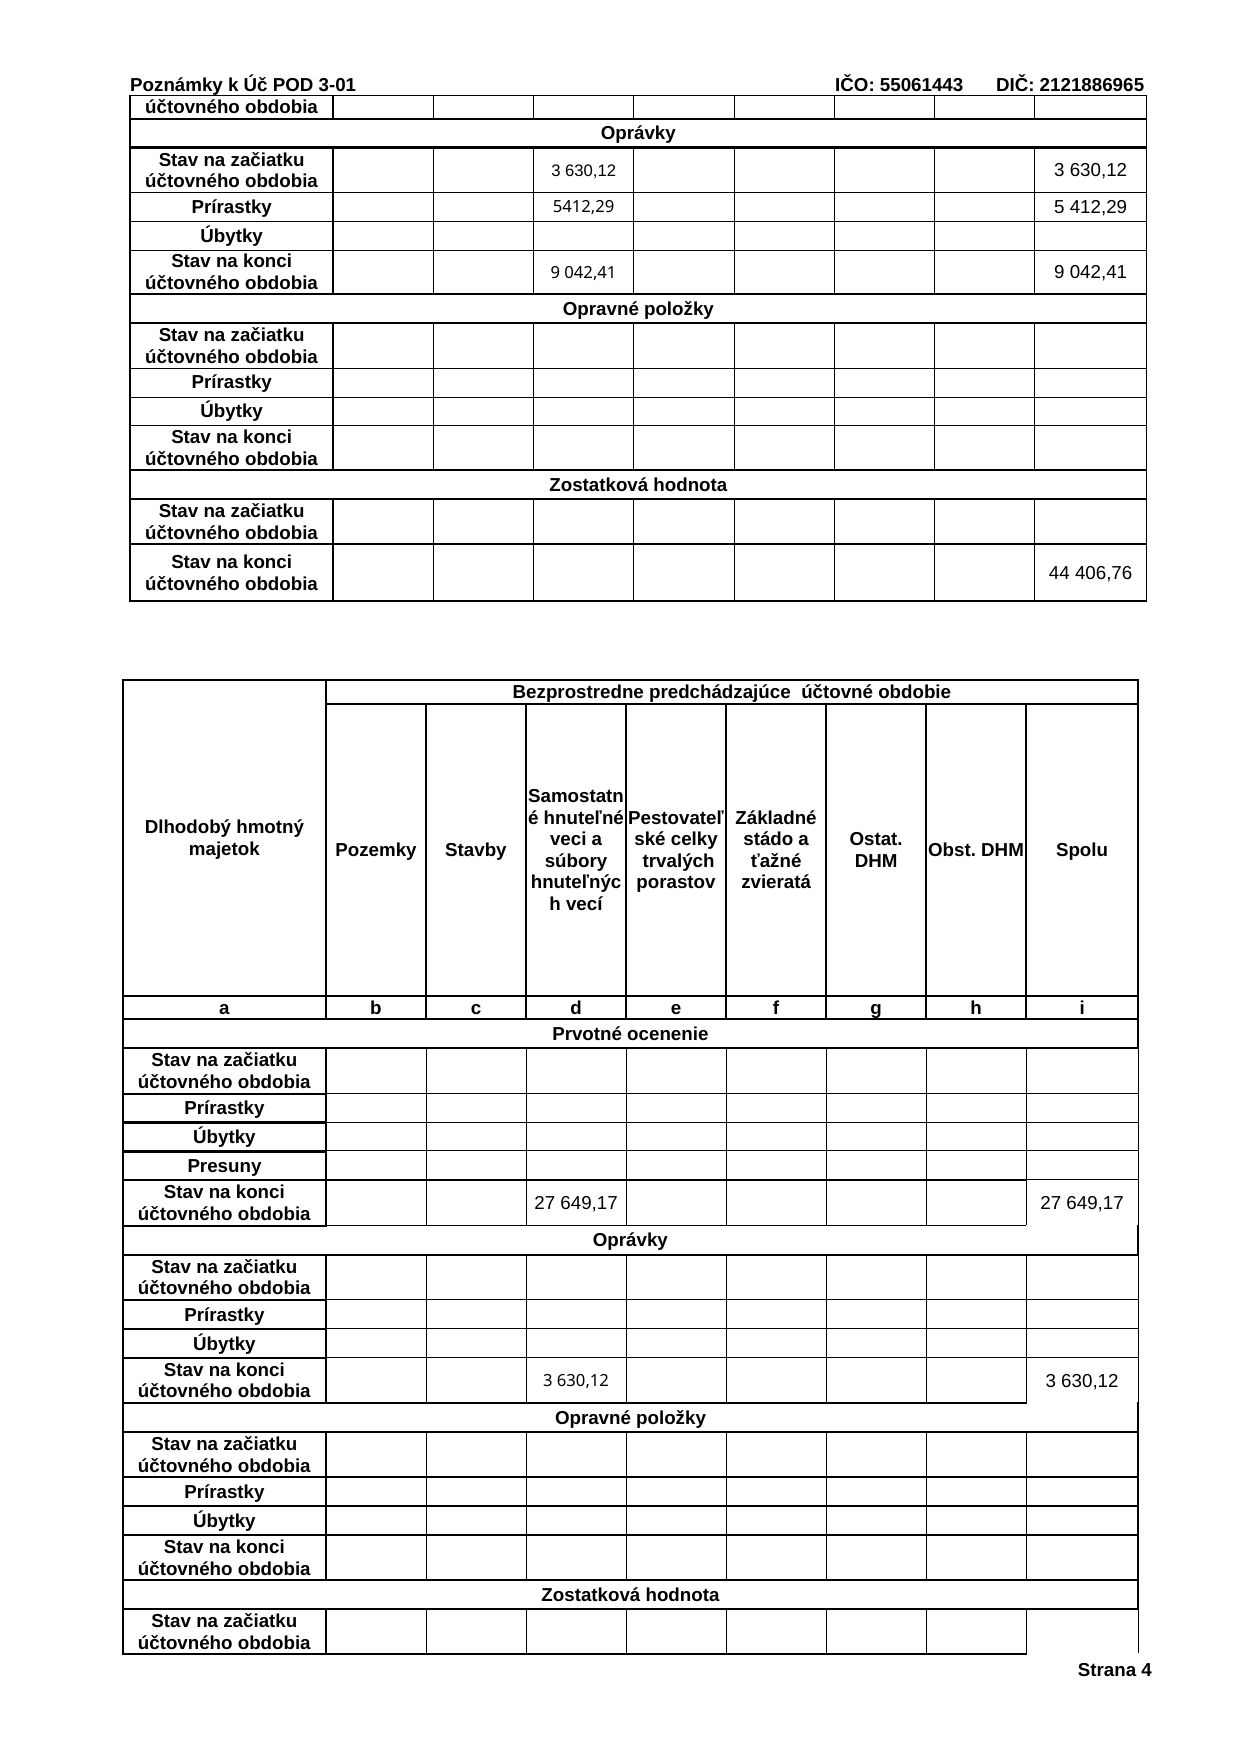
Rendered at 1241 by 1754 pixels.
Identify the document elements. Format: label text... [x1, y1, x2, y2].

table_cell 27 649,17 [527, 1181, 626, 1224]
table_cell [327, 1181, 426, 1224]
table_cell Oprávky [124, 1225, 1137, 1253]
table_cell [827, 1536, 926, 1579]
table_cell [727, 1049, 826, 1092]
table_cell Stav na konci účtovného obdobia [124, 1359, 325, 1402]
table_cell [627, 1507, 726, 1534]
table_cell [835, 251, 934, 293]
table_cell Prírastky [124, 1095, 325, 1121]
table_cell Spolu [1027, 705, 1137, 994]
table_cell [634, 324, 734, 367]
table_cell [527, 1610, 626, 1653]
table_cell [327, 1151, 426, 1179]
table_cell [534, 222, 633, 249]
table_cell [735, 369, 834, 396]
table_cell [334, 369, 433, 396]
table_cell [1027, 1049, 1138, 1092]
table_cell [1027, 1123, 1138, 1150]
table_cell [1027, 1094, 1138, 1121]
table_cell [935, 96, 1034, 117]
table_cell Stav na konci účtovného obdobia [131, 545, 332, 600]
table_cell [634, 426, 734, 469]
table_cell [1027, 1536, 1137, 1579]
table_cell [627, 1358, 726, 1402]
table_cell 5412,29 [534, 193, 633, 221]
table_cell [327, 1256, 426, 1299]
table_cell Stav na začiatku účtovného obdobia [124, 1256, 325, 1299]
table_cell [735, 426, 834, 469]
table_cell Stav na konci účtovného obdobia [131, 426, 332, 469]
table_cell [727, 1478, 826, 1505]
table_cell [927, 1300, 1026, 1328]
table_cell [527, 1256, 626, 1299]
table_cell [634, 545, 734, 600]
table_cell [434, 149, 533, 192]
table_cell [427, 1181, 526, 1224]
table_cell [835, 96, 934, 117]
table_cell d [527, 997, 625, 1018]
table_cell [327, 1433, 426, 1476]
table_cell Stav na konci účtovného obdobia [131, 251, 332, 293]
table_cell [334, 251, 433, 293]
table_cell [334, 193, 433, 221]
table_cell [427, 1536, 526, 1579]
table_cell 9 042,41 [1035, 251, 1146, 293]
table_cell [927, 1433, 1026, 1476]
table_cell [735, 96, 834, 117]
table_cell [634, 96, 734, 117]
table_cell [327, 1507, 426, 1534]
table_cell [434, 193, 533, 221]
table_cell [527, 1300, 626, 1328]
table_cell [427, 1123, 526, 1150]
table_cell [935, 222, 1034, 249]
table_cell [627, 1123, 726, 1150]
table_cell účtovného obdobia [131, 96, 332, 117]
table_cell [434, 500, 533, 543]
table_cell 3 630,12 [1027, 1358, 1138, 1402]
table_cell 3 630,12 [534, 149, 633, 192]
table_cell [527, 1094, 626, 1121]
table_cell [634, 398, 734, 425]
table_cell [634, 149, 734, 192]
table_cell [327, 1123, 426, 1150]
table_cell [1027, 1478, 1137, 1505]
table_cell 5 412,29 [1035, 193, 1146, 221]
table_cell [827, 1610, 926, 1653]
table_cell Stav na konci účtovného obdobia [124, 1536, 325, 1579]
table_cell [527, 1507, 626, 1534]
table_cell [334, 324, 433, 367]
table_cell [627, 1300, 726, 1328]
table_cell Stav na začiatku účtovného obdobia [131, 149, 332, 192]
table_cell [727, 1358, 826, 1402]
table_cell [827, 1300, 926, 1328]
table_cell [534, 369, 633, 396]
table_cell [327, 1610, 426, 1653]
table_cell [827, 1358, 926, 1402]
table_cell Zostatková hodnota [124, 1581, 1137, 1608]
table_cell [434, 222, 533, 249]
table_cell [835, 324, 934, 367]
table_cell [634, 251, 734, 293]
table_cell [1035, 398, 1146, 425]
table_cell [627, 1329, 726, 1357]
table_cell [427, 1433, 526, 1476]
table_cell [534, 324, 633, 367]
table_cell [935, 398, 1034, 425]
table_cell [527, 1536, 626, 1579]
table_cell [727, 1181, 826, 1224]
table_cell [727, 1610, 826, 1653]
table_cell [835, 426, 934, 469]
table_cell [1027, 1610, 1138, 1653]
table_cell Presuny [124, 1153, 325, 1179]
table_cell [534, 398, 633, 425]
table_cell [827, 1507, 926, 1534]
table_cell [434, 398, 533, 425]
table_cell [827, 1123, 926, 1150]
table_cell Stav na začiatku účtovného obdobia [124, 1049, 325, 1092]
table_cell [935, 193, 1034, 221]
table_cell [427, 1329, 526, 1357]
table_cell f [727, 997, 825, 1018]
table_cell [1027, 1151, 1138, 1179]
table_cell [427, 1507, 526, 1534]
table_cell a [124, 997, 325, 1018]
table_cell [1035, 222, 1146, 249]
table_cell [334, 500, 433, 543]
table_cell Úbytky [131, 398, 332, 425]
table_cell Úbytky [131, 222, 332, 249]
table_cell [527, 1123, 626, 1150]
table_cell Prírastky [124, 1301, 325, 1328]
table_cell [735, 500, 834, 543]
table_cell 9 042,41 [534, 251, 633, 293]
table_cell [735, 398, 834, 425]
table_cell [334, 398, 433, 425]
table_cell Pozemky [327, 705, 425, 994]
table_cell [534, 500, 633, 543]
table_cell [935, 500, 1034, 543]
table_cell [334, 222, 433, 249]
table_cell [927, 1536, 1026, 1579]
table_cell Prírastky [131, 193, 332, 221]
table_cell [427, 1478, 526, 1505]
table_cell Úbytky [124, 1330, 325, 1357]
table_cell Stav na začiatku účtovného obdobia [131, 324, 332, 367]
table_cell [835, 193, 934, 221]
table_cell [427, 1358, 526, 1402]
table_cell [927, 1049, 1026, 1092]
table_cell Stav na začiatku účtovného obdobia [124, 1610, 325, 1653]
table_cell [735, 324, 834, 367]
table_cell [634, 500, 734, 543]
table_cell [334, 426, 433, 469]
table_cell [1035, 369, 1146, 396]
table_cell [527, 1049, 626, 1092]
table_cell h [927, 997, 1025, 1018]
table_cell [927, 1507, 1026, 1534]
table_cell [327, 1094, 426, 1121]
table_cell [835, 545, 934, 600]
table_cell [327, 1478, 426, 1505]
table_cell [334, 545, 433, 600]
table_cell Samostatné hnuteľné veci a súbory hnuteľných vecí [527, 705, 625, 994]
table_cell 3 630,12 [527, 1358, 626, 1402]
table_cell [827, 1256, 926, 1299]
table_cell [1035, 324, 1146, 367]
table_cell [935, 149, 1034, 192]
table_cell [735, 251, 834, 293]
table_cell b [327, 997, 425, 1018]
table_cell 3 630,12 [1035, 149, 1146, 192]
table_cell [327, 1358, 426, 1402]
table_cell [427, 1300, 526, 1328]
table_cell [827, 1478, 926, 1505]
table_cell [727, 1123, 826, 1150]
table_cell [427, 1094, 526, 1121]
table_cell [1035, 96, 1146, 117]
table_cell [327, 1300, 426, 1328]
table_cell [835, 369, 934, 396]
table_cell [434, 96, 533, 117]
table_cell [735, 545, 834, 600]
table_cell Úbytky [124, 1507, 325, 1534]
table_cell [627, 1049, 726, 1092]
table_cell [427, 1151, 526, 1179]
table_cell [434, 251, 533, 293]
table_cell [627, 1256, 726, 1299]
table_cell [1027, 1433, 1137, 1476]
table_cell [627, 1478, 726, 1505]
table_cell [935, 324, 1034, 367]
table_cell [434, 426, 533, 469]
table_cell [727, 1536, 826, 1579]
table_cell [634, 369, 734, 396]
table_cell [927, 1256, 1026, 1299]
table_cell [534, 96, 633, 117]
table_cell [827, 1181, 926, 1224]
table_cell [835, 500, 934, 543]
table_cell [527, 1433, 626, 1476]
table_cell [827, 1151, 926, 1179]
table_cell [927, 1151, 1026, 1179]
table_cell Stavby [427, 705, 525, 994]
table_cell Oprávky [131, 120, 1146, 146]
table_cell [1027, 1300, 1138, 1328]
table_cell [827, 1329, 926, 1357]
table_cell Prírastky [131, 369, 332, 396]
table_cell [527, 1151, 626, 1179]
table_cell [735, 193, 834, 221]
table_cell Ostat. DHM [827, 705, 925, 994]
table_cell [927, 1094, 1026, 1121]
table_cell [927, 1358, 1026, 1402]
table_cell [927, 1329, 1026, 1357]
table_cell [327, 1049, 426, 1092]
table_cell [1035, 426, 1146, 469]
table_cell [534, 545, 633, 600]
table_cell [727, 1329, 826, 1357]
table_cell [634, 222, 734, 249]
table_header Bezprostredne predchádzajúce účtovné obdobie [327, 681, 1137, 703]
table_cell Pestovateľské celky trvalých porastov [627, 705, 725, 994]
table_cell [327, 1536, 426, 1579]
table_cell [527, 1478, 626, 1505]
table_cell Opravné položky [131, 295, 1146, 322]
table_cell [1027, 1329, 1138, 1357]
table_cell 27 649,17 [1027, 1180, 1138, 1224]
table_cell i [1027, 997, 1137, 1018]
table_cell [627, 1094, 726, 1121]
table_cell Obst. DHM [927, 705, 1025, 994]
table_cell [835, 149, 934, 192]
table_cell [727, 1151, 826, 1179]
table_cell [827, 1049, 926, 1092]
table_cell [627, 1536, 726, 1579]
table_cell [727, 1300, 826, 1328]
table_cell [735, 222, 834, 249]
table_cell [727, 1256, 826, 1299]
table_cell [727, 1507, 826, 1534]
table_cell [935, 369, 1034, 396]
table_header Dlhodobý hmotný majetok [124, 681, 325, 994]
table_cell 44 406,76 [1035, 545, 1146, 600]
table_cell [634, 193, 734, 221]
table_cell [827, 1433, 926, 1476]
table_cell [327, 1329, 426, 1357]
table_cell Zostatková hodnota [131, 471, 1146, 498]
table_cell Prírastky [124, 1478, 325, 1505]
table_cell [427, 1049, 526, 1092]
table_cell [727, 1433, 826, 1476]
table_cell [1027, 1507, 1137, 1534]
table_cell Prvotné ocenenie [124, 1020, 1137, 1047]
table_cell [835, 398, 934, 425]
table_cell Základné stádo a ťažné zvieratá [727, 705, 825, 994]
table_cell [935, 251, 1034, 293]
table_cell [927, 1478, 1026, 1505]
table_cell [935, 545, 1034, 600]
table_cell Úbytky [124, 1124, 325, 1150]
table_cell [727, 1094, 826, 1121]
table_cell [1035, 500, 1146, 543]
table_cell [427, 1256, 526, 1299]
table_cell [1027, 1256, 1138, 1299]
table_cell [527, 1329, 626, 1357]
table_cell g [827, 997, 925, 1018]
table_cell [835, 222, 934, 249]
table_cell [735, 149, 834, 192]
table_cell [434, 324, 533, 367]
table_cell [927, 1123, 1026, 1150]
table_cell [434, 369, 533, 396]
table_cell [627, 1610, 726, 1653]
table_cell [935, 426, 1034, 469]
table_cell Stav na konci účtovného obdobia [124, 1181, 325, 1224]
table_cell [627, 1181, 726, 1224]
table_cell [927, 1181, 1026, 1224]
table_cell [534, 426, 633, 469]
table_cell [334, 96, 433, 117]
table_cell [627, 1151, 726, 1179]
table_cell Stav na začiatku účtovného obdobia [124, 1433, 325, 1476]
table_cell Stav na začiatku účtovného obdobia [131, 500, 332, 543]
table_cell [334, 149, 433, 192]
table_cell c [427, 997, 525, 1018]
table_cell [627, 1433, 726, 1476]
table_cell [434, 545, 533, 600]
table_cell [827, 1094, 926, 1121]
table_cell e [627, 997, 725, 1018]
table_cell [927, 1610, 1026, 1653]
table_cell [427, 1610, 526, 1653]
table_cell Opravné položky [124, 1402, 1137, 1431]
